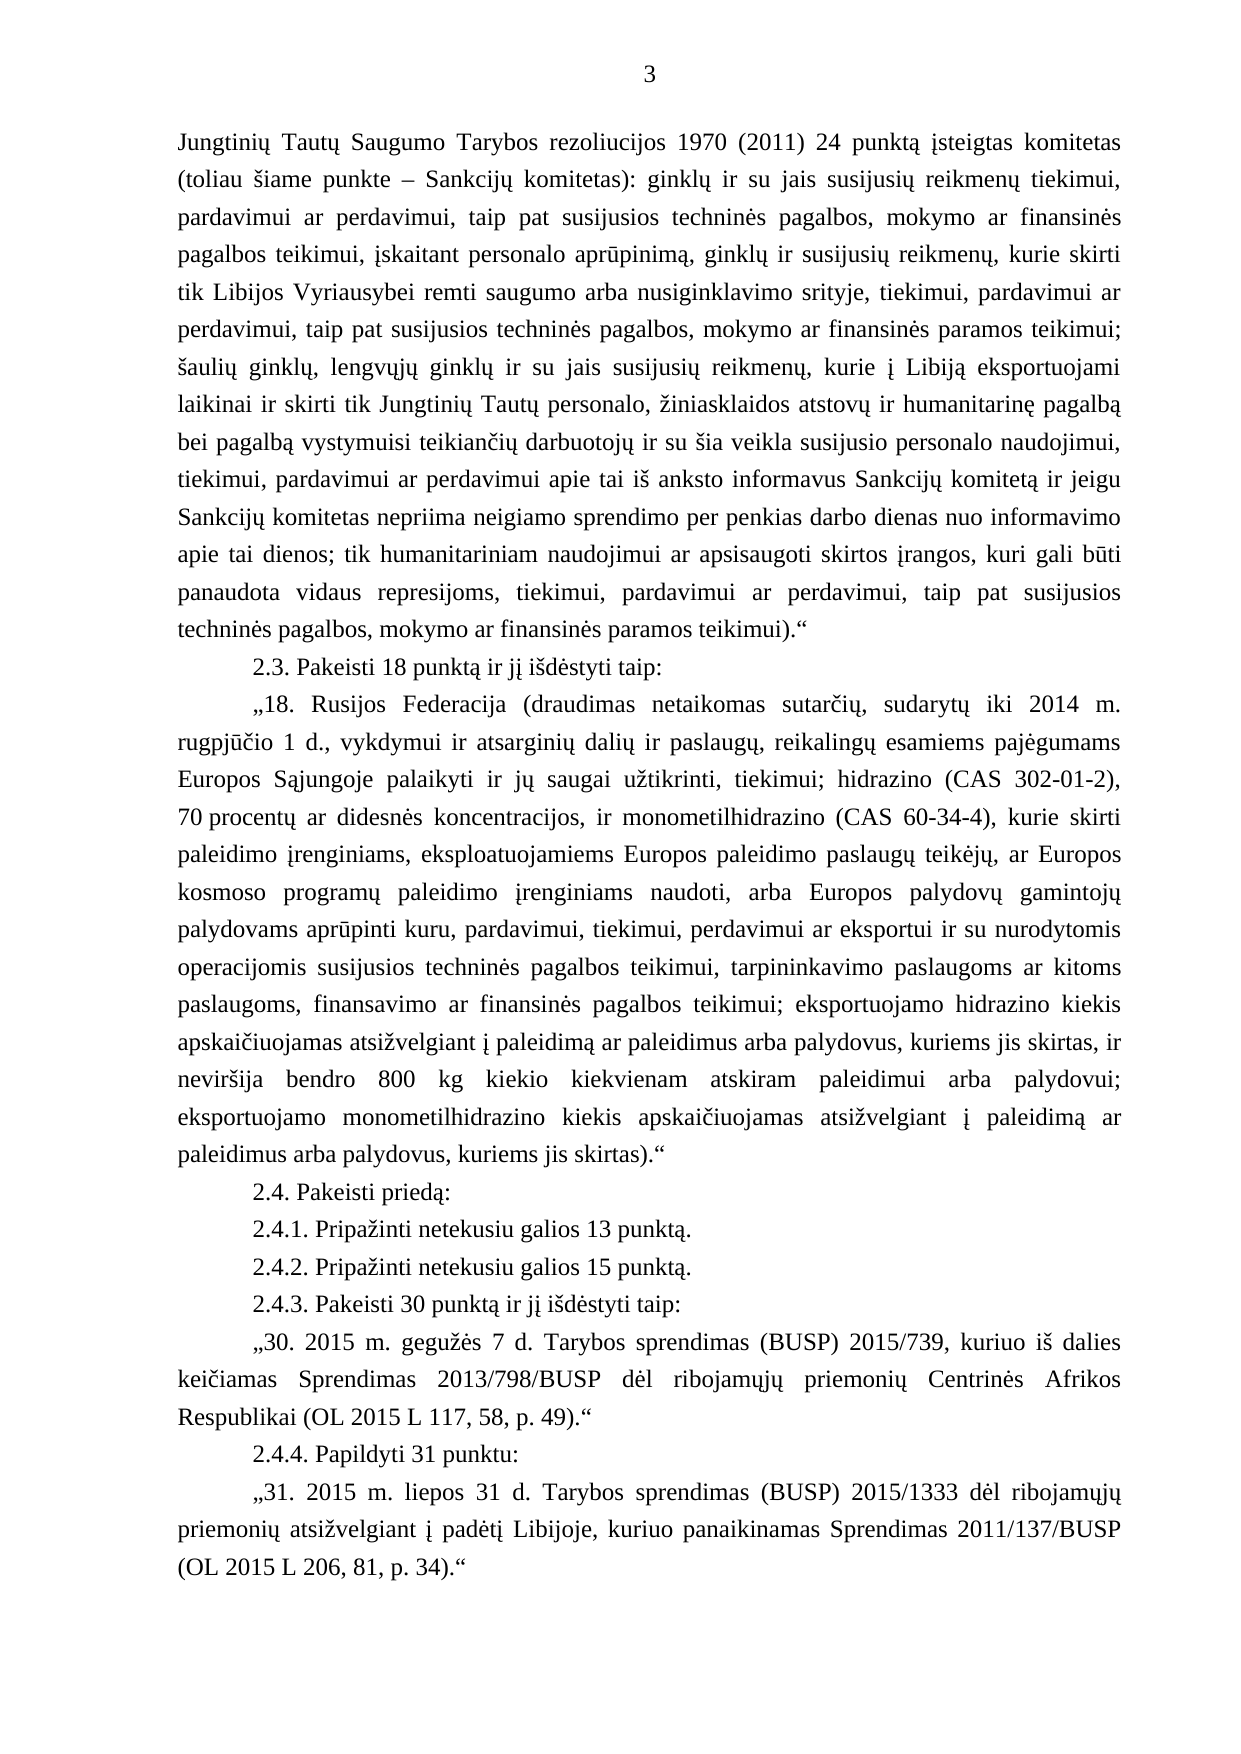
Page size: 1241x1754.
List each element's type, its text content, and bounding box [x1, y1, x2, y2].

text 2.4.1. Pripažinti netekusiu galios 13 punktą. [177, 1206, 1122, 1243]
text 2.4.3. Pakeisti 30 punktą ir jį išdėstyti taip: [177, 1281, 1122, 1318]
text 2.3. Pakeisti 18 punktą ir jį išdėstyti taip: [177, 643, 1122, 681]
text „18. Rusijos Federacija (draudimas netaikomas sutarčių, sudarytų iki 2014 m. rugpjūčio 1 d., vykdymui ir atsarginių dalių ir paslaugų, reikalingų esamiems pajėgumams Europos Sąjungoje palaikyti ir jų saugai užtikrinti, tiekimui; hidrazino (CAS 302-01-2), 70 procentų ar didesnės koncentracijos, ir monometilhidrazino (CAS 60-34-4), kurie skirti paleidimo įrenginiams, eksploatuojamiems Europos paleidimo paslaugų teikėjų, ar Europos kosmoso programų paleidimo įrenginiams naudoti, arba Europos palydovų gamintojų palydovams aprūpinti kuru, pardavimui, tiekimui, perdavimui ar eksportui ir su nurodytomis operacijomis susijusios techninės pagalbos teikimui, tarpininkavimo paslaugoms ar kitoms paslaugoms, finansavimo ar finansinės pagalbos teikimui; eksportuojamo hidrazino kiekis apskaičiuojamas atsižvelgiant į paleidimą ar paleidimus arba palydovus, kuriems jis skirtas, ir neviršija bendro 800 kg kiekio kiekvienam atskiram paleidimui arba palydovui; eksportuojamo monometilhidrazino kiekis apskaičiuojamas atsižvelgiant į paleidimą ar paleidimus arba palydovus, kuriems jis skirtas).“ [177, 681, 1122, 1168]
text „30. 2015 m. gegužės 7 d. Tarybos sprendimas (BUSP) 2015/739, kuriuo iš dalies keičiamas Sprendimas 2013/798/BUSP dėl ribojamųjų priemonių Centrinės Afrikos Respublikai (OL 2015 L 117, 58, p. 49).“ [177, 1318, 1122, 1431]
text 2.4.2. Pripažinti netekusiu galios 15 punktą. [177, 1243, 1122, 1281]
text „31. 2015 m. liepos 31 d. Tarybos sprendimas (BUSP) 2015/1333 dėl ribojamųjų priemonių atsižvelgiant į padėtį Libijoje, kuriuo panaikinamas Sprendimas 2011/137/BUSP (OL 2015 L 206, 81, p. 34).“ [177, 1468, 1122, 1581]
text 2.4.4. Papildyti 31 punktu: [177, 1431, 1122, 1468]
text Jungtinių Tautų Saugumo Tarybos rezoliucijos 1970 (2011) 24 punktą įsteigtas komitetas (toliau šiame punkte – Sankcijų komitetas): ginklų ir su jais susijusių reikmenų tiekimui, pardavimui ar perdavimui, taip pat susijusios techninės pagalbos, mokymo ar finansinės pagalbos teikimui, įskaitant personalo aprūpinimą, ginklų ir susijusių reikmenų, kurie skirti tik Libijos Vyriausybei remti saugumo arba nusiginklavimo srityje, tiekimui, pardavimui ar perdavimui, taip pat susijusios techninės pagalbos, mokymo ar finansinės paramos teikimui; šaulių ginklų, lengvųjų ginklų ir su jais susijusių reikmenų, kurie į Libiją eksportuojami laikinai ir skirti tik Jungtinių Tautų personalo, žiniasklaidos atstovų ir humanitarinę pagalbą bei pagalbą vystymuisi teikiančių darbuotojų ir su šia veikla susijusio personalo naudojimui, tiekimui, pardavimui ar perdavimui apie tai iš anksto informavus Sankcijų komitetą ir jeigu Sankcijų komitetas nepriima neigiamo sprendimo per penkias darbo dienas nuo informavimo apie tai dienos; tik humanitariniam naudojimui ar apsisaugoti skirtos įrangos, kuri gali būti panaudota vidaus represijoms, tiekimui, pardavimui ar perdavimui, taip pat susijusios techninės pagalbos, mokymo ar finansinės paramos teikimui).“ [177, 118, 1122, 643]
text 2.4. Pakeisti priedą: [177, 1168, 1122, 1206]
